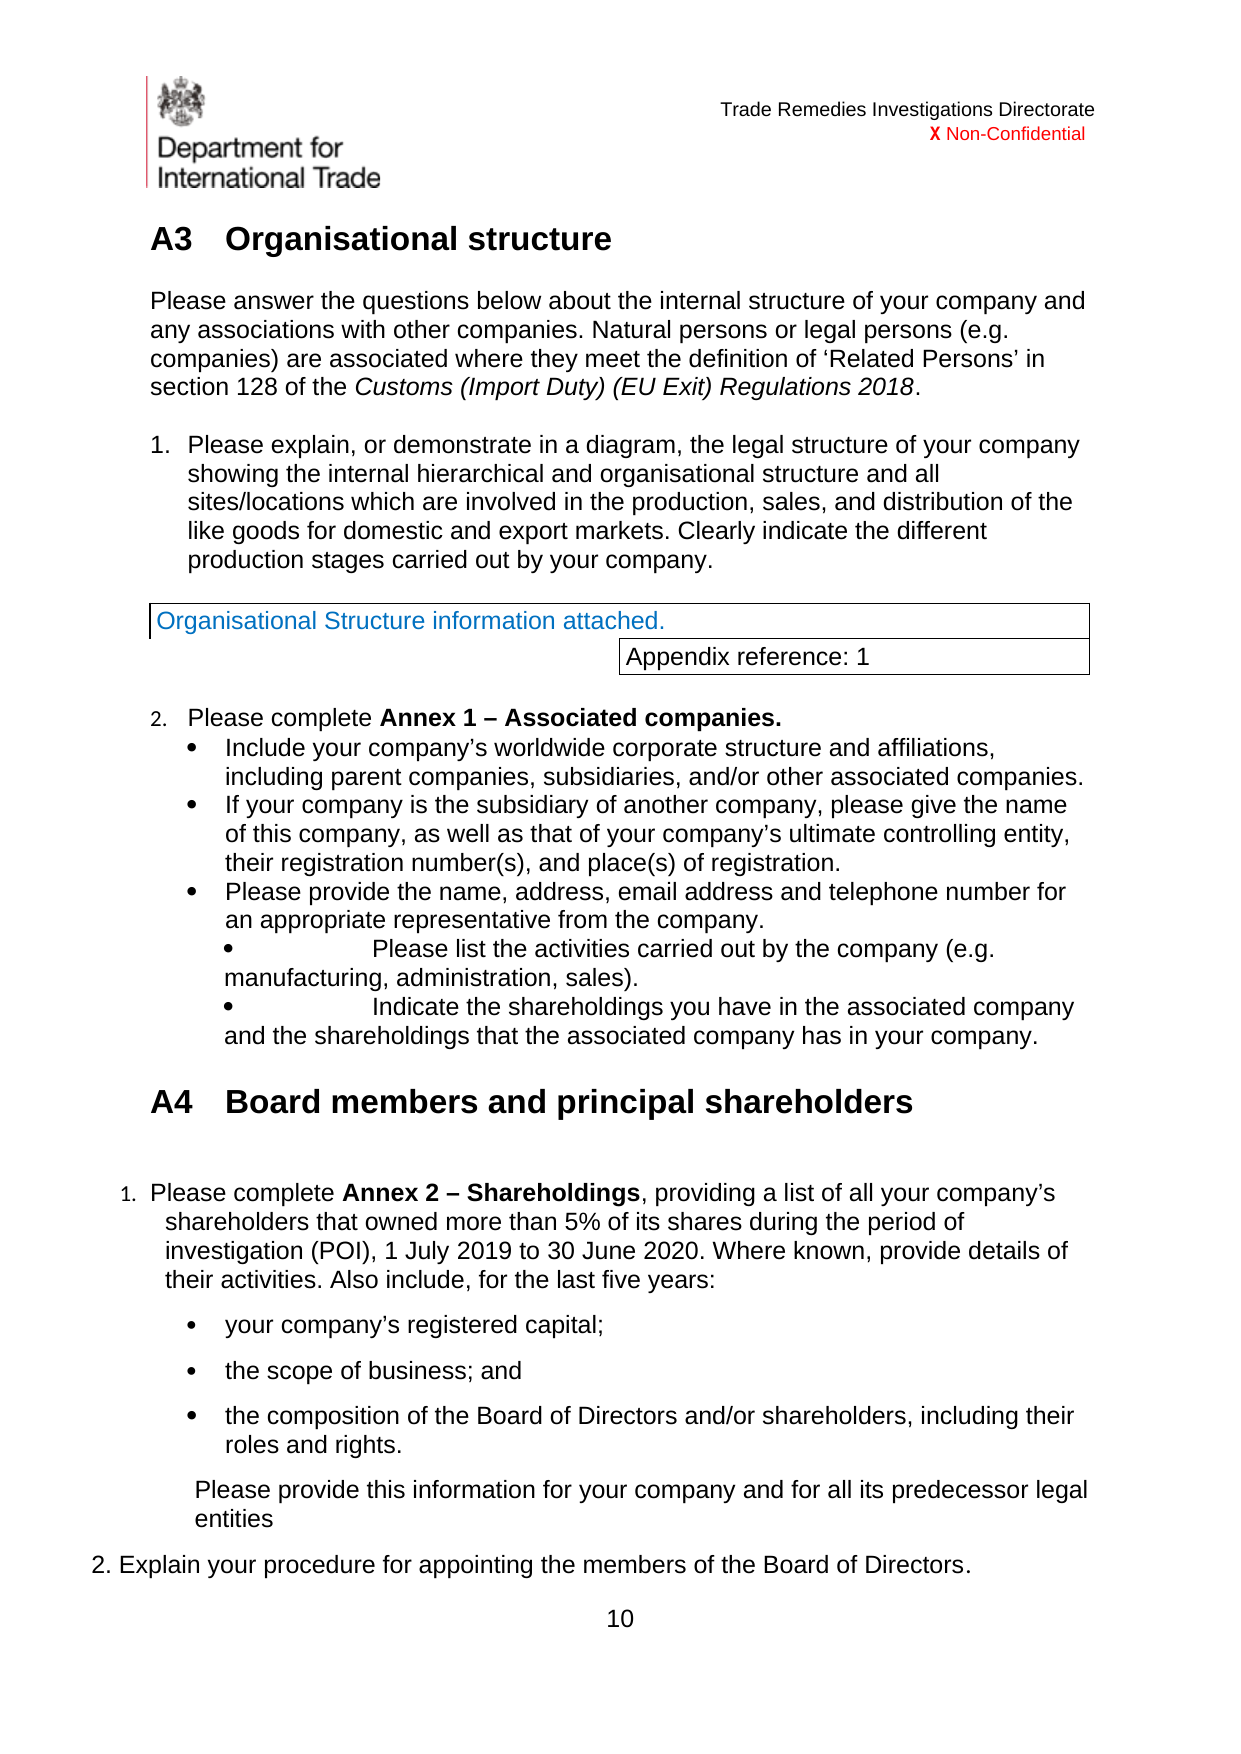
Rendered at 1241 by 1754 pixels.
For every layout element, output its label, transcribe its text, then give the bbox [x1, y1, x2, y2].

list Include your company’s worldwide corporate structure and affiliations, including parent companies, subsidiaries, and/or other associated companies. [187, 733, 1090, 790]
subtitle A3 Organisational structure [150, 219, 1090, 257]
list your company’s registered capital; [187, 1310, 1090, 1339]
list Please complete Annex 1 – Associated companies. [150, 703, 1090, 733]
list the scope of business; and [187, 1356, 1090, 1384]
table_cell Appendix reference: 1 [620, 639, 1089, 674]
list Please explain, or demonstrate in a diagram, the legal structure of your company showing the internal hierarchical and organisational structure and all sites/locations which are involved in the production, sales, and distribution of the like goods for domestic and export markets. Clearly indicate the different production stages carried out by your company. [150, 430, 1090, 574]
table_cell [150, 639, 619, 674]
list Please complete Annex 2 – Shareholdings, providing a list of all your company’s shareholders that owned more than 5% of its shares during the period of investigation (POI), 1 July 2019 to 30 June 2020. Where known, provide details of their activities. Also include, for the last five years: [119, 1178, 1090, 1294]
list Please provide this information for your company and for all its predecessor legal entities [194, 1475, 1090, 1533]
list the composition of the Board of Directors and/or shareholders, including their roles and rights. [187, 1401, 1090, 1459]
list Indicate the shareholdings you have in the associated company and the shareholdings that the associated company has in your company. [224, 992, 1090, 1049]
list Please provide the name, address, email address and telephone number for an appropriate representative from the company. [187, 877, 1090, 934]
text Please answer the questions below about the internal structure of your company and any associations with other companies. Natural persons or legal persons (e.g. companies) are associated where they meet the definition of ‘Related Persons’ in section 128 of the Customs (Import Duty) (EU Exit) Regulations 2018. [150, 286, 1090, 401]
list If your company is the subsidiary of another company, please give the name of this company, as well as that of your company’s ultimate controlling entity, their registration number(s), and place(s) of registration. [187, 790, 1090, 877]
table_header Organisational Structure information attached. [151, 604, 1089, 638]
list Please list the activities carried out by the company (e.g. manufacturing, administration, sales). [224, 934, 1090, 992]
subtitle A4 Board members and principal shareholders [150, 1082, 1090, 1121]
text 2. Explain your procedure for appointing the members of the Board of Directors. [91, 1549, 1090, 1580]
